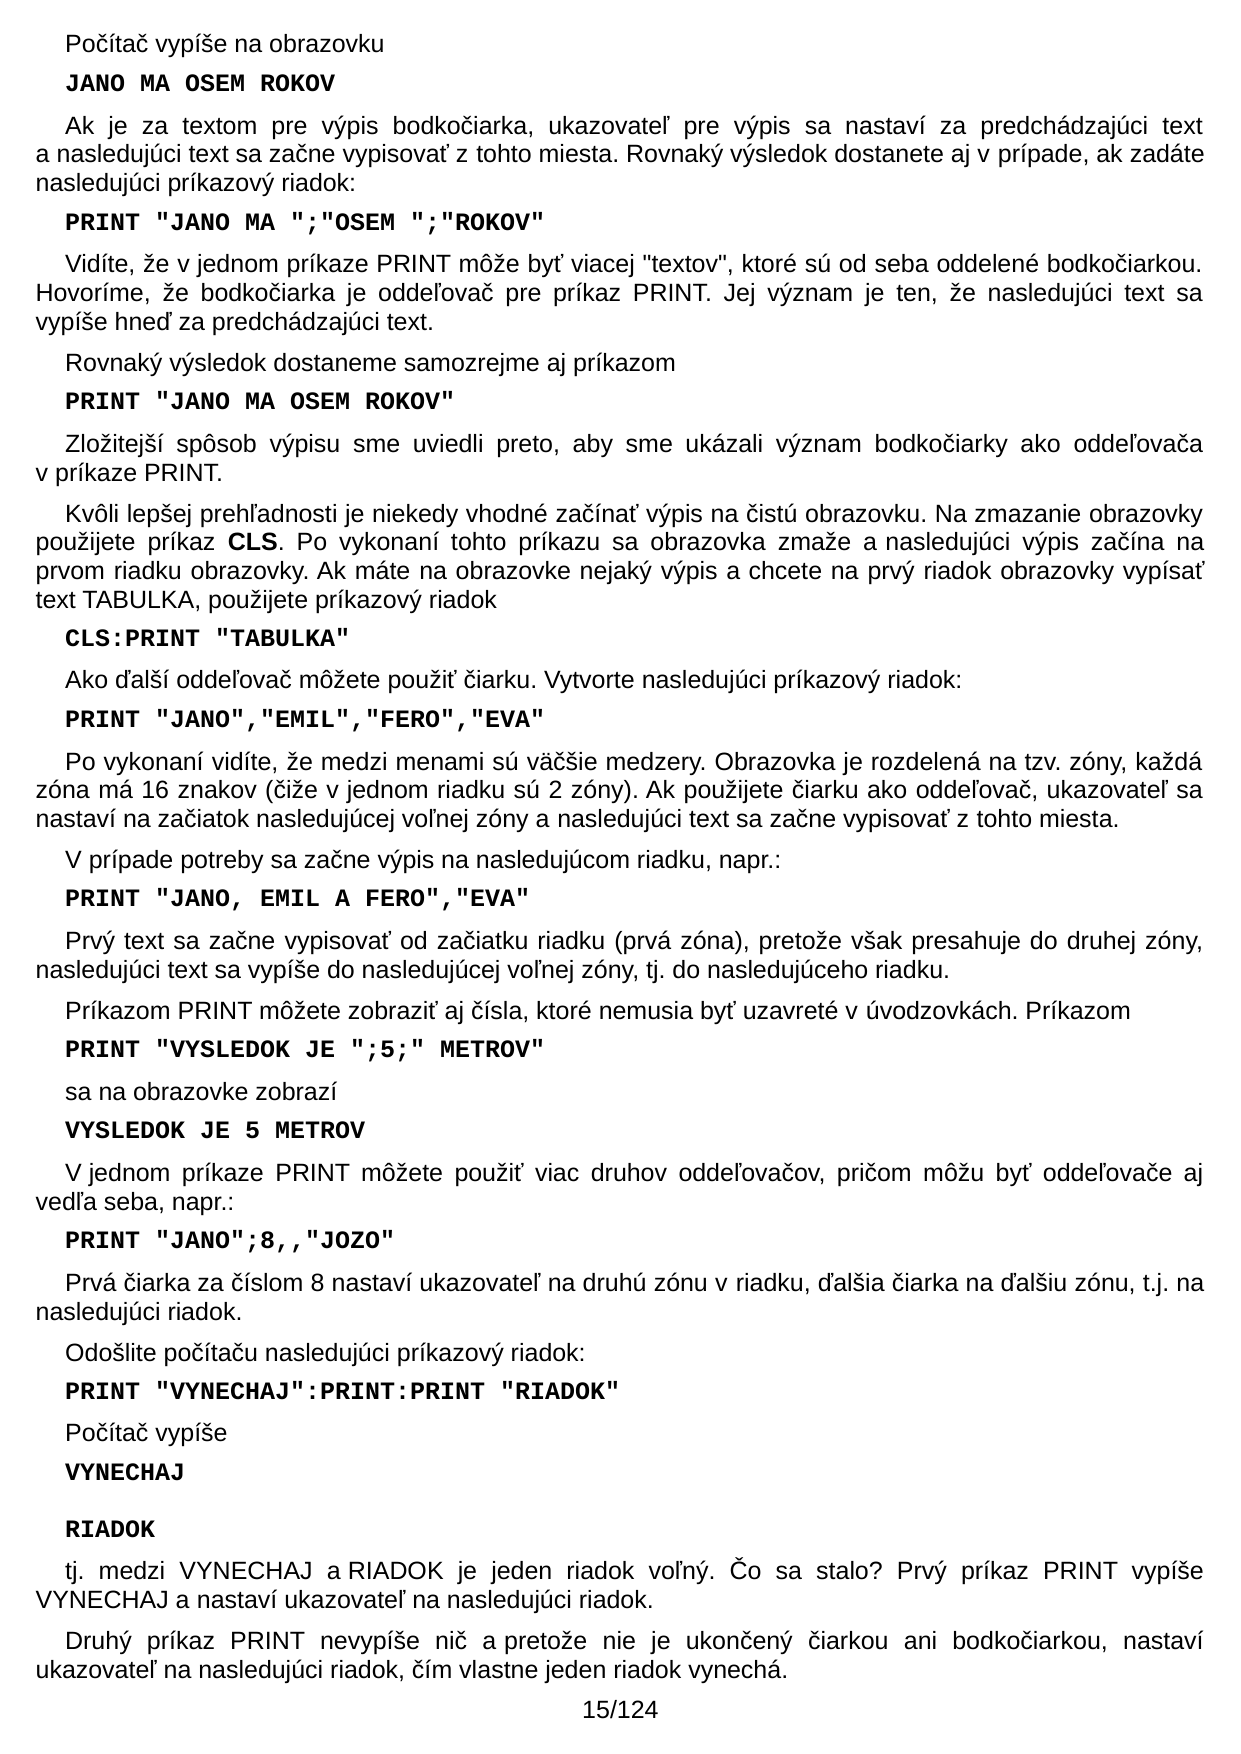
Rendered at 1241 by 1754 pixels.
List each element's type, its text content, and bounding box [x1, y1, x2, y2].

text Prvý text sa začne vypisovať od začiatku riadku (prvá zóna), pretože však presahuje do druhej zóny, nasledujúci text sa vypíše do nasledujúcej voľnej zóny, tj. do nasledujúceho riadku. [35, 926, 1205, 983]
text tj. medzi VYNECHAJ a RIADOK je jeden riadok voľný. Čo sa stalo? Prvý príkaz PRINT vypíše VYNECHAJ a nastaví ukazovateľ na nasledujúci riadok. [35, 1556, 1205, 1614]
text VYSLEDOK JE 5 METROV [65, 1118, 1205, 1146]
text Odošlite počítaču nasledujúci príkazový riadok: [35, 1338, 1205, 1366]
text Vidíte, že v jednom príkaze PRINT môže byť viacej "textov", ktoré sú od seba oddelené bodkočiarkou. Hovoríme, že bodkočiarka je oddeľovač pre príkaz PRINT. Jej význam je ten, že nasledujúci text sa vypíše hneď za predchádzajúci text. [35, 249, 1205, 336]
text PRINT "JANO, EMIL A FERO","EVA" [65, 886, 1205, 914]
text Ako ďalší oddeľovač môžete použiť čiarku. Vytvorte nasledujúci príkazový riadok: [35, 666, 1205, 694]
text Druhý príkaz PRINT nevypíše nič a pretože nie je ukončený čiarkou ani bodkočiarkou, nastaví ukazovateľ na nasledujúci riadok, čím vlastne jeden riadok vynechá. [35, 1626, 1205, 1684]
text RIADOK [65, 1516, 1205, 1544]
text JANO MA OSEM ROKOV [65, 71, 1205, 99]
text VYNECHAJ [65, 1459, 1205, 1488]
text Zložitejší spôsob výpisu sme uviedli preto, aby sme ukázali význam bodkočiarky ako oddeľovača v príkaze PRINT. [35, 429, 1205, 486]
text Počítač vypíše na obrazovku [35, 29, 1205, 58]
text PRINT "JANO";8,,"JOZO" [65, 1228, 1205, 1256]
text Príkazom PRINT môžete zobraziť aj čísla, ktoré nemusia byť uzavreté v úvodzovkách. Príkazom [35, 996, 1205, 1025]
text PRINT "JANO","EMIL","FERO","EVA" [65, 707, 1205, 735]
text V jednom príkaze PRINT môžete použiť viac druhov oddeľovačov, pričom môžu byť oddeľovače aj vedľa seba, napr.: [35, 1158, 1205, 1215]
text CLS:PRINT "TABULKA" [65, 625, 1205, 654]
text PRINT "VYSLEDOK JE ";5;" METROV" [65, 1036, 1205, 1065]
text Ak je za textom pre výpis bodkočiarka, ukazovateľ pre výpis sa nastaví za predchádzajúci text a nasledujúci text sa začne vypisovať z tohto miesta. Rovnaký výsledok dostanete aj v prípade, ak zadáte nasledujúci príkazový riadok: [35, 111, 1205, 197]
text sa na obrazovke zobrazí [35, 1077, 1205, 1105]
text V prípade potreby sa začne výpis na nasledujúcom riadku, napr.: [35, 845, 1205, 874]
text Kvôli lepšej prehľadnosti je niekedy vhodné začínať výpis na čistú obrazovku. Na zmazanie obrazovky použijete príkaz CLS. Po vykonaní tohto príkazu sa obrazovka zmaže a nasledujúci výpis začína na prvom riadku obrazovky. Ak máte na obrazovke nejaký výpis a chcete na prvý riadok obrazovky vypísať text TABULKA, použijete príkazový riadok [35, 499, 1205, 614]
text PRINT "JANO MA OSEM ROKOV" [65, 389, 1205, 417]
text PRINT "VYNECHAJ":PRINT:PRINT "RIADOK" [65, 1378, 1205, 1407]
text PRINT "JANO MA ";"OSEM ";"ROKOV" [65, 209, 1205, 238]
text Počítač vypíše [35, 1418, 1205, 1447]
text Prvá čiarka za číslom 8 nastaví ukazovateľ na druhú zónu v riadku, ďalšia čiarka na ďalšiu zónu, t.j. na nasledujúci riadok. [35, 1268, 1205, 1325]
text Rovnaký výsledok dostaneme samozrejme aj príkazom [35, 348, 1205, 377]
text Po vykonaní vidíte, že medzi menami sú väčšie medzery. Obrazovka je rozdelená na tzv. zóny, každá zóna má 16 znakov (čiže v jednom riadku sú 2 zóny). Ak použijete čiarku ako oddeľovač, ukazovateľ sa nastaví na začiatok nasledujúcej voľnej zóny a nasledujúci text sa začne vypisovať z tohto miesta. [35, 747, 1205, 833]
